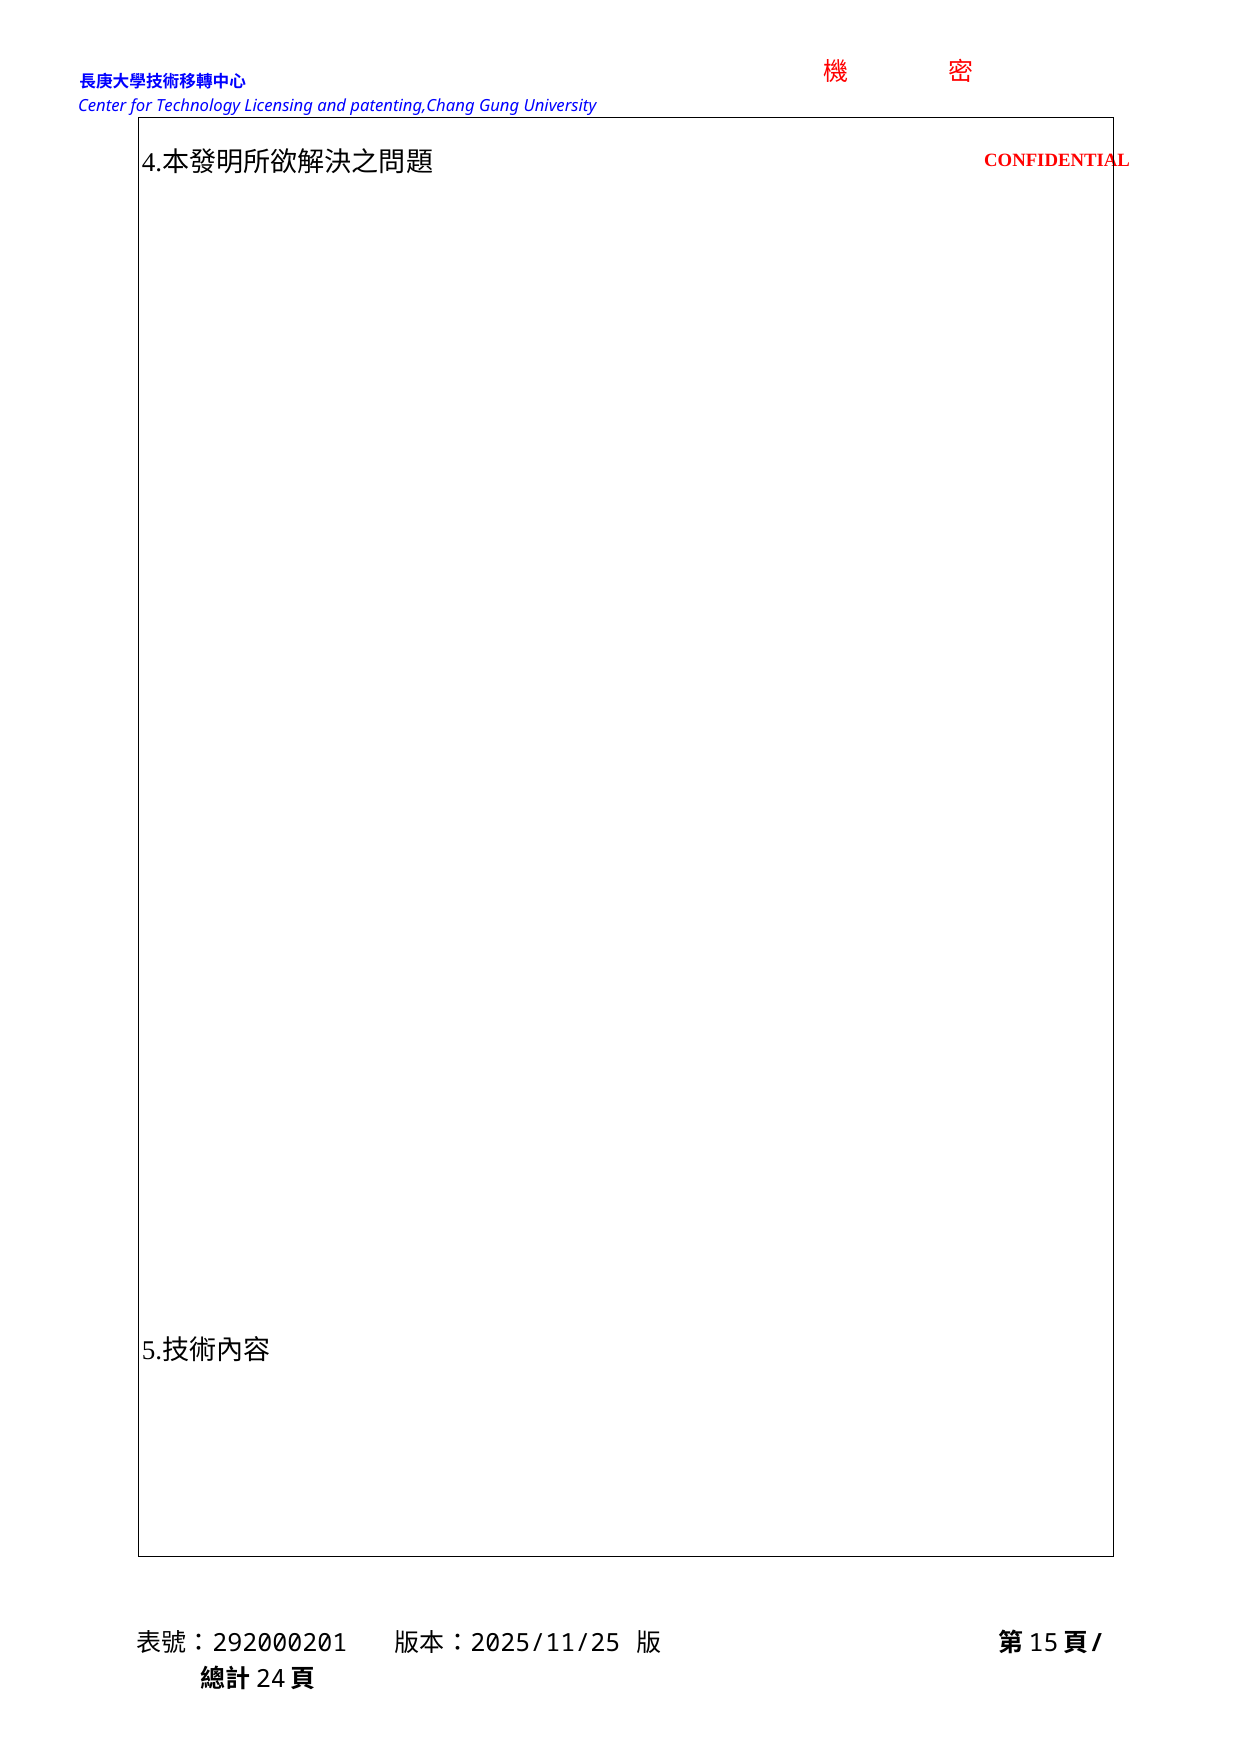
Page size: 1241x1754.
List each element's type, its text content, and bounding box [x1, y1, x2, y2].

table_cell 1.發明或創作之目的 2.本發明與先前相關技術之差異敘述 ＊應先客觀指出技術手段所欲解決而存在於先前技術中的問題或缺失。 3.本發明特點及功效 ＊對照先前技術之功效，係實施發明內容中之技術手段所直接產生的技術效果，亦即構成技術手段之技術特徵所直接產生的技術效果。 4.本發明所欲解決之問題 5.技術內容 6.實施方式 ＊實施方式：應就所認為實施發明的較佳方式或具體實施例予以記載，以呈現解決問題所採用的技術手段。 (如有圖示，應搭配圖式說明實施方式) 7.若有圖式時，請簡單解說【無圖示時則不填】 ＊圖的部分至少有半張A4大小，並標示編號，請將每一張圖以最佳狀態列印於A4紙上 8.若有化學式，請揭示最能顯示發明特徵的化學式【無化學式時則不填】 [139, 118, 1113, 1556]
